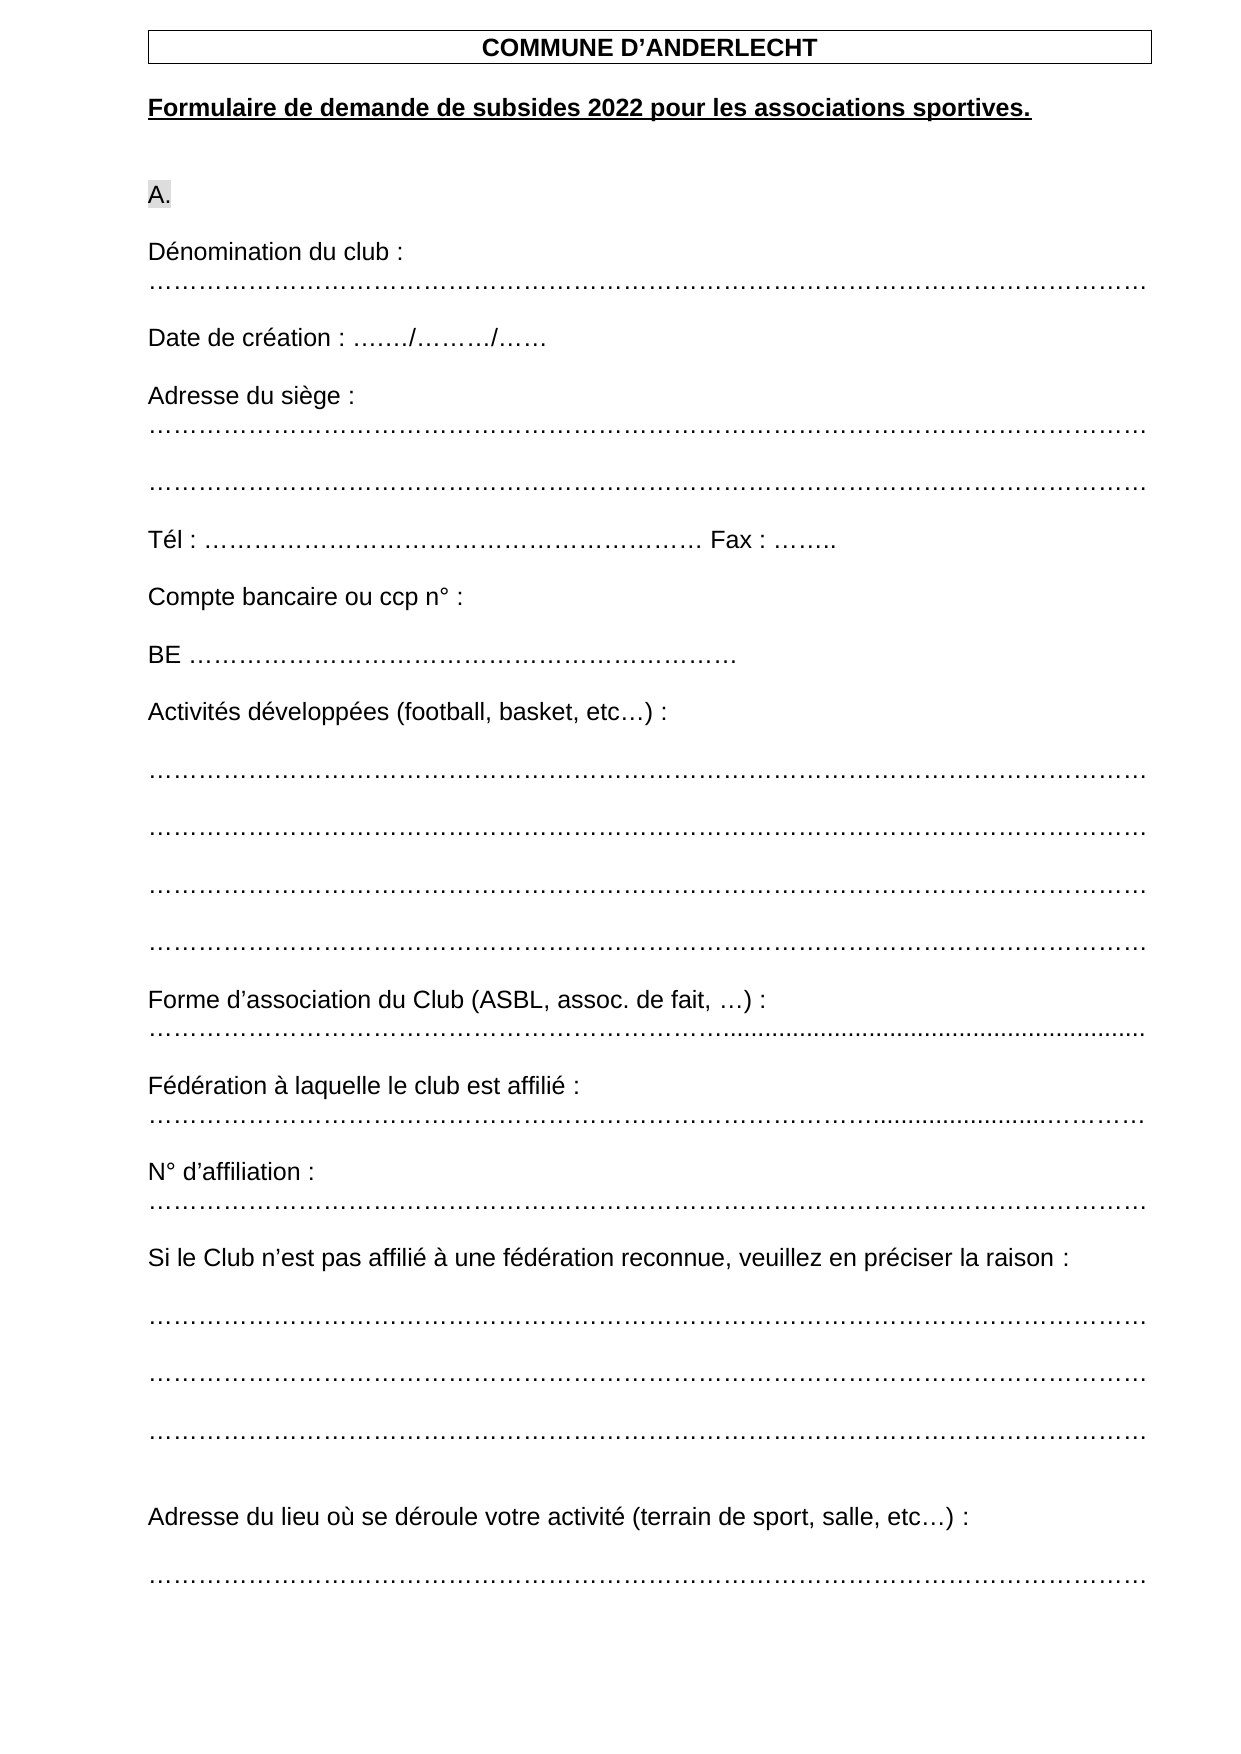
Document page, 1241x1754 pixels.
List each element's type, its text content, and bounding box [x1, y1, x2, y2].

text ………………………………………………………………………………………………………… [148, 927, 1152, 956]
text Dénomination du club : ………………………………………………………………………………………………………… [148, 237, 1152, 294]
text Formulaire de demande de subsides 2022 pour les associations sportives. [148, 93, 1152, 122]
text ………………………………………………………………………………………………………… [148, 754, 1152, 783]
text Si le Club n’est pas affilié à une fédération reconnue, veuillez en préciser la raison : [148, 1243, 1152, 1272]
text ………………………………………………………………………………………………………… [148, 467, 1152, 496]
text Adresse du siège : ………………………………………………………………………………………………………… [148, 381, 1152, 438]
text A. [148, 179, 1152, 208]
text ………………………………………………………………………………………………………… [148, 1358, 1152, 1387]
text ………………………………………………………………………………………………………… [148, 869, 1152, 898]
text Forme d’association du Club (ASBL, assoc. de fait, …) :……………………………………………………………............................................................. [148, 984, 1152, 1042]
text BE ………………………………………………………… [148, 639, 1152, 668]
title COMMUNE D’ANDERLECHT [149, 31, 1151, 63]
text ………………………………………………………………………………………………………… [148, 1416, 1152, 1444]
text ………………………………………………………………………………………………………… [148, 1301, 1152, 1329]
text Tél : …………………………………………………… Fax : …….. [148, 524, 1152, 553]
text N° d’affiliation : ………………………………………………………………………………………………………… [148, 1157, 1152, 1214]
text Compte bancaire ou ccp n° : [148, 582, 1152, 611]
text Fédération à laquelle le club est affilié : …………………………………………………………………………….........................………… [148, 1071, 1152, 1128]
text ………………………………………………………………………………………………………… [148, 1559, 1152, 1588]
text Adresse du lieu où se déroule votre activité (terrain de sport, salle, etc…) : [148, 1502, 1152, 1531]
text ………………………………………………………………………………………………………… [148, 812, 1152, 841]
text Date de création : ….…/………/…… [148, 323, 1152, 352]
text Activités développées (football, basket, etc…) : [148, 697, 1152, 726]
